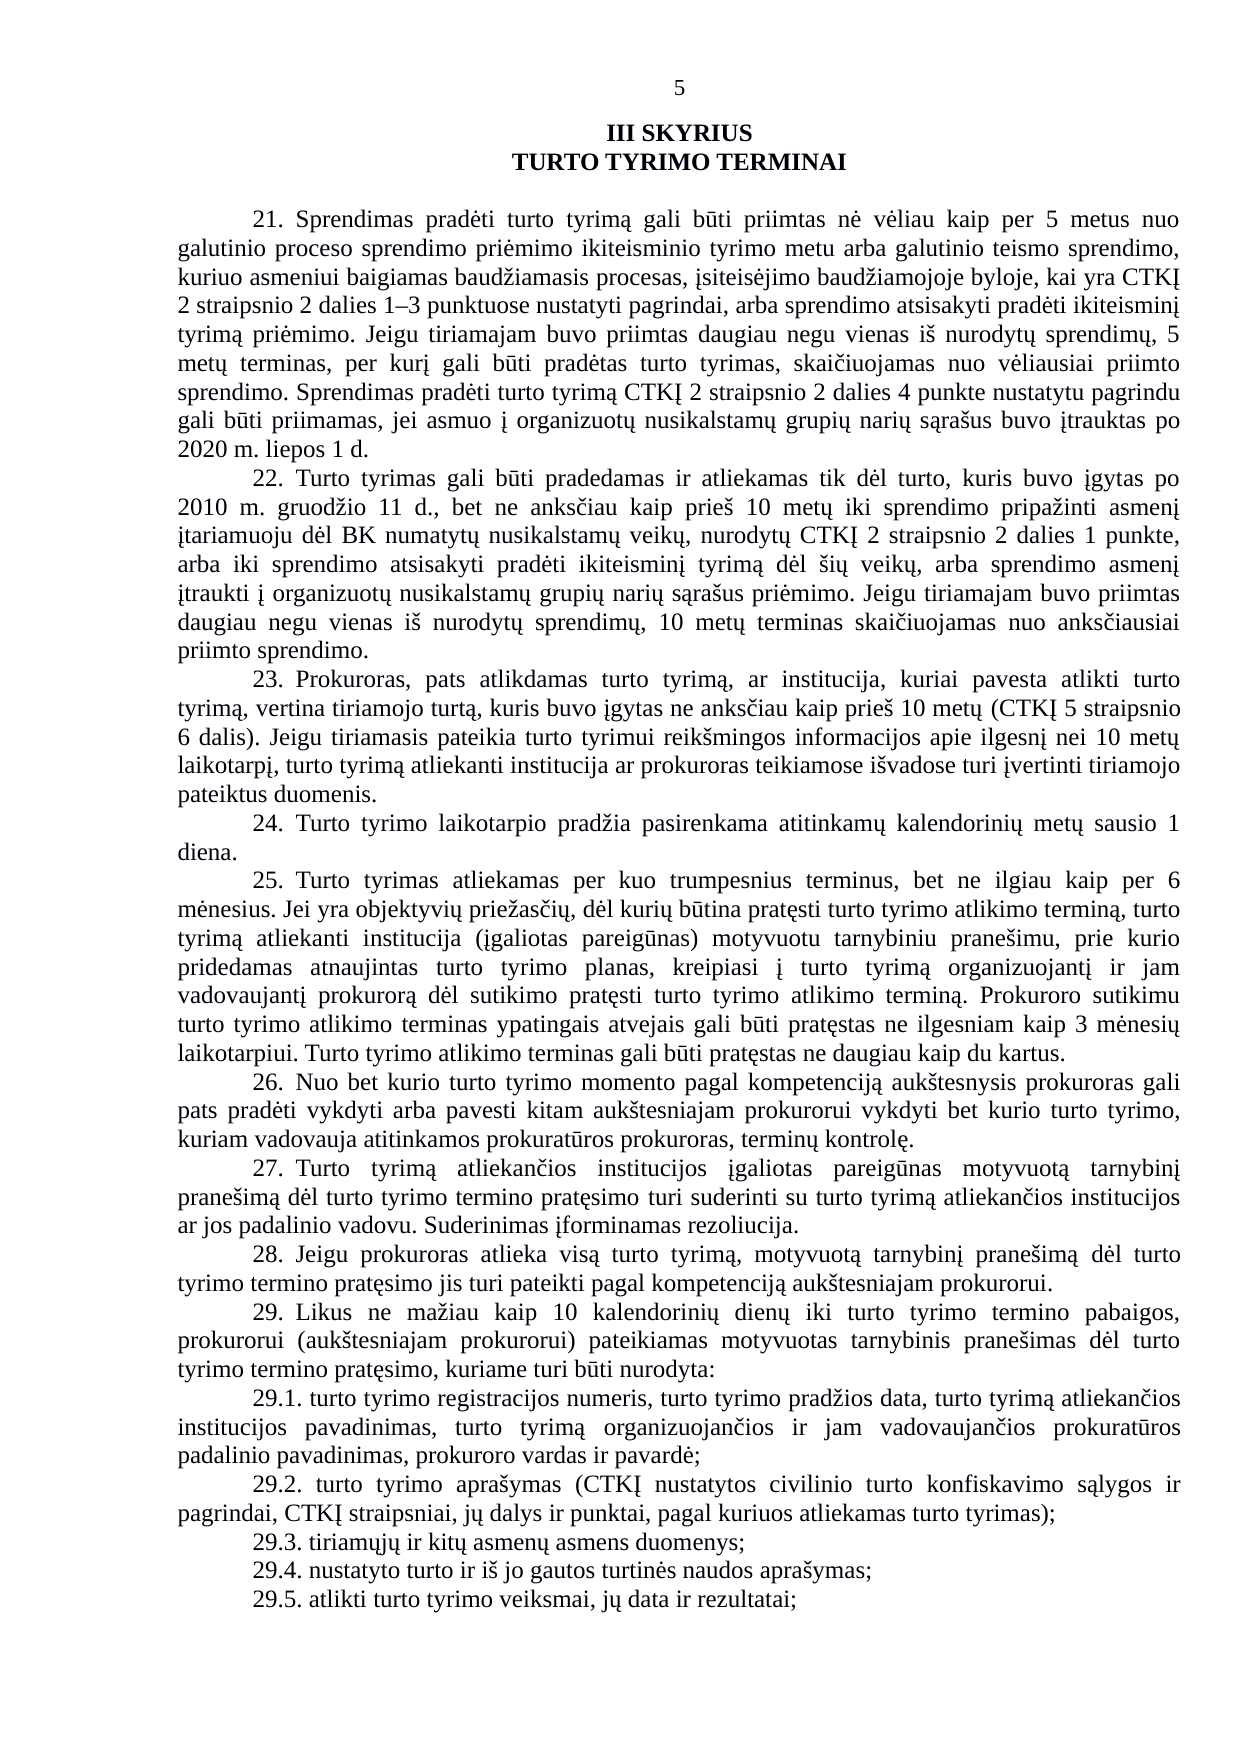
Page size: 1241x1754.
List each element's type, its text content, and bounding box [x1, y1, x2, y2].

text 29.1. turto tyrimo registracijos numeris, turto tyrimo pradžios data, turto tyrimą atliekančios institucijos pavadinimas, turto tyrimą organizuojančios ir jam vadovaujančios prokuratūros padalinio pavadinimas, prokuroro vardas ir pavardė; [177, 1383, 1181, 1469]
text 29.2. turto tyrimo aprašymas (CTKĮ nustatytos civilinio turto konfiskavimo sąlygos ir pagrindai, CTKĮ straipsniai, jų dalys ir punktai, pagal kuriuos atliekamas turto tyrimas); [177, 1469, 1181, 1527]
text 29.4. nustatyto turto ir iš jo gautos turtinės naudos aprašymas; [177, 1556, 1181, 1584]
text 29.5. atlikti turto tyrimo veiksmai, jų data ir rezultatai; [177, 1584, 1181, 1613]
text 25. Turto tyrimas atliekamas per kuo trumpesnius terminus, bet ne ilgiau kaip per 6 mėnesius. Jei yra objektyvių priežasčių, dėl kurių būtina pratęsti turto tyrimo atlikimo terminą, turto tyrimą atliekanti institucija (įgaliotas pareigūnas) motyvuotu tarnybiniu pranešimu, prie kurio pridedamas atnaujintas turto tyrimo planas, kreipiasi į turto tyrimą organizuojantį ir jam vadovaujantį prokurorą dėl sutikimo pratęsti turto tyrimo atlikimo terminą. Prokuroro sutikimu turto tyrimo atlikimo terminas ypatingais atvejais gali būti pratęstas ne ilgesniam kaip 3 mėnesių laikotarpiui. Turto tyrimo atlikimo terminas gali būti pratęstas ne daugiau kaip du kartus. [177, 866, 1181, 1067]
text III SKYRIUS [177, 118, 1181, 147]
text 29.3. tiriamųjų ir kitų asmenų asmens duomenys; [177, 1527, 1181, 1556]
text 22. Turto tyrimas gali būti pradedamas ir atliekamas tik dėl turto, kuris buvo įgytas po 2010 m. gruodžio 11 d., bet ne anksčiau kaip prieš 10 metų iki sprendimo pripažinti asmenį įtariamuoju dėl BK numatytų nusikalstamų veikų, nurodytų CTKĮ 2 straipsnio 2 dalies 1 punkte, arba iki sprendimo atsisakyti pradėti ikiteisminį tyrimą dėl šių veikų, arba sprendimo asmenį įtraukti į organizuotų nusikalstamų grupių narių sąrašus priėmimo. Jeigu tiriamajam buvo priimtas daugiau negu vienas iš nurodytų sprendimų, 10 metų terminas skaičiuojamas nuo anksčiausiai priimto sprendimo. [177, 463, 1181, 664]
text 27. Turto tyrimą atliekančios institucijos įgaliotas pareigūnas motyvuotą tarnybinį pranešimą dėl turto tyrimo termino pratęsimo turi suderinti su turto tyrimą atliekančios institucijos ar jos padalinio vadovu. Suderinimas įforminamas rezoliucija. [177, 1153, 1181, 1239]
text 29. Likus ne mažiau kaip 10 kalendorinių dienų iki turto tyrimo termino pabaigos, prokurorui (aukštesniajam prokurorui) pateikiamas motyvuotas tarnybinis pranešimas dėl turto tyrimo termino pratęsimo, kuriame turi būti nurodyta: [177, 1297, 1181, 1383]
text 26. Nuo bet kurio turto tyrimo momento pagal kompetenciją aukštesnysis prokuroras gali pats pradėti vykdyti arba pavesti kitam aukštesniajam prokurorui vykdyti bet kurio turto tyrimo, kuriam vadovauja atitinkamos prokuratūros prokuroras, terminų kontrolę. [177, 1067, 1181, 1153]
text 28. Jeigu prokuroras atlieka visą turto tyrimą, motyvuotą tarnybinį pranešimą dėl turto tyrimo termino pratęsimo jis turi pateikti pagal kompetenciją aukštesniajam prokurorui. [177, 1239, 1181, 1297]
text 24. Turto tyrimo laikotarpio pradžia pasirenkama atitinkamų kalendorinių metų sausio 1 diena. [177, 808, 1181, 866]
text 23. Prokuroras, pats atlikdamas turto tyrimą, ar institucija, kuriai pavesta atlikti turto tyrimą, vertina tiriamojo turtą, kuris buvo įgytas ne anksčiau kaip prieš 10 metų (CTKĮ 5 straipsnio 6 dalis). Jeigu tiriamasis pateikia turto tyrimui reikšmingos informacijos apie ilgesnį nei 10 metų laikotarpį, turto tyrimą atliekanti institucija ar prokuroras teikiamose išvadose turi įvertinti tiriamojo pateiktus duomenis. [177, 664, 1181, 808]
text 21. Sprendimas pradėti turto tyrimą gali būti priimtas nė vėliau kaip per 5 metus nuo galutinio proceso sprendimo priėmimo ikiteisminio tyrimo metu arba galutinio teismo sprendimo, kuriuo asmeniui baigiamas baudžiamasis procesas, įsiteisėjimo baudžiamojoje byloje, kai yra CTKĮ 2 straipsnio 2 dalies 1–3 punktuose nustatyti pagrindai, arba sprendimo atsisakyti pradėti ikiteisminį tyrimą priėmimo. Jeigu tiriamajam buvo priimtas daugiau negu vienas iš nurodytų sprendimų, 5 metų terminas, per kurį gali būti pradėtas turto tyrimas, skaičiuojamas nuo vėliausiai priimto sprendimo. Sprendimas pradėti turto tyrimą CTKĮ 2 straipsnio 2 dalies 4 punkte nustatytu pagrindu gali būti priimamas, jei asmuo į organizuotų nusikalstamų grupių narių sąrašus buvo įtrauktas po 2020 m. liepos 1 d. [177, 204, 1181, 463]
text TURTO TYRIMO TERMINAI [177, 147, 1181, 176]
